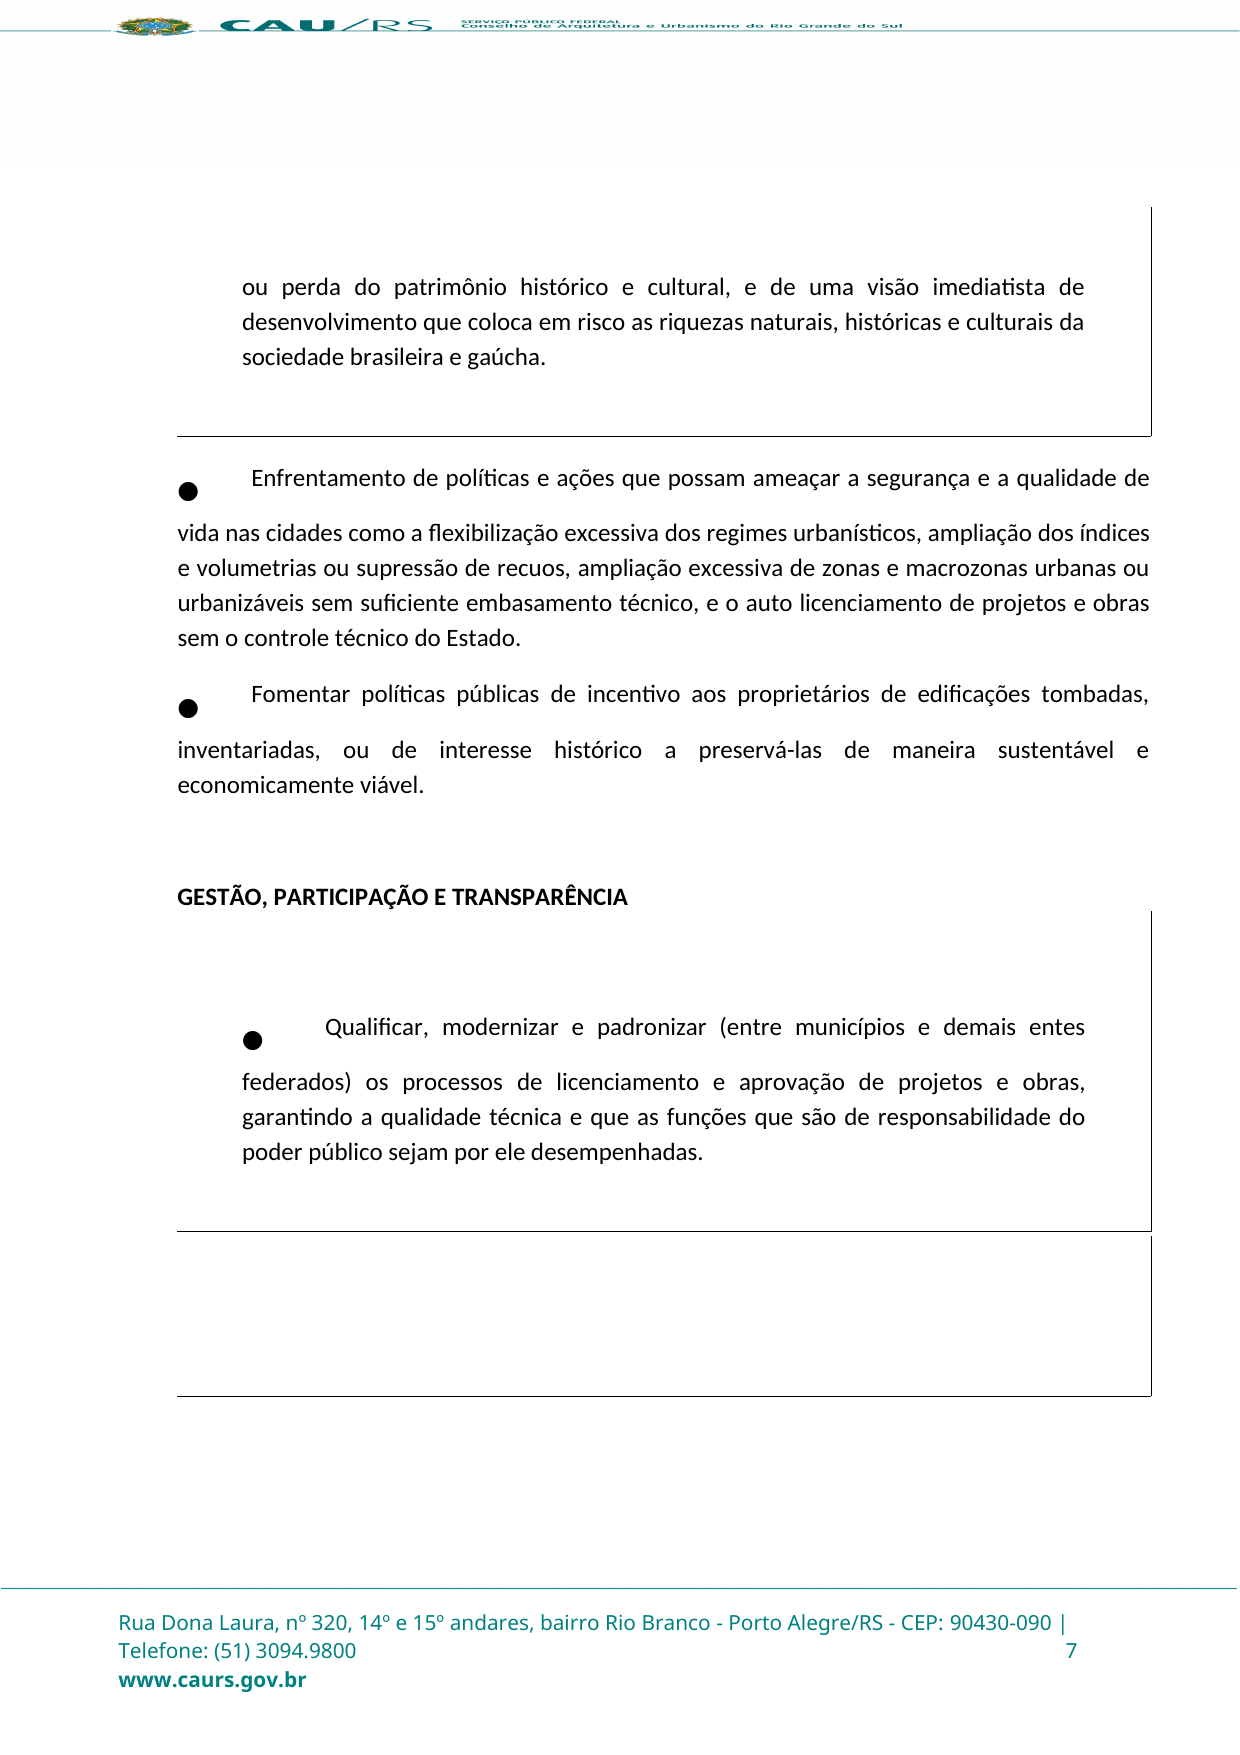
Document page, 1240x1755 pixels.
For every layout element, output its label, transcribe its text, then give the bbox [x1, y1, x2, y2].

list Qualificar, modernizar e padronizar (entre municípios e demais entes federados) os processos de licenciamento e aprovação de projetos e obras, garantindo a qualidade técnica e que as funções que são de responsabilidade do poder público sejam por ele desempenhadas. [177, 946, 1151, 1231]
list Enfrentamento das políticas e ações que promovem o desmatamento, a degradação ambiental, a destruição dos ecossistemas naturais e a desvalorização ou perda do patrimônio histórico e cultural, e de uma visão imediatista de desenvolvimento que coloca em risco as riquezas naturais, históricas e culturais da sociedade brasileira e gaúcha. [177, 207, 1151, 436]
list Fomentar políticas públicas de incentivo aos proprietários de edificações tombadas, inventariadas, ou de interesse histórico a preservá-las de maneira sustentável e economicamente viável. [177, 678, 1151, 799]
text GESTÃO, PARTICIPAÇÃO E TRANSPARÊNCIA [177, 881, 1151, 911]
list Enfrentamento de políticas e ações que possam ameaçar a segurança e a qualidade de vida nas cidades como a flexibilização excessiva dos regimes urbanísticos, ampliação dos índices e volumetrias ou supressão de recuos, ampliação excessiva de zonas e macrozonas urbanas ou urbanizáveis sem suficiente embasamento técnico, e o auto licenciamento de projetos e obras sem o controle técnico do Estado. [177, 462, 1151, 653]
